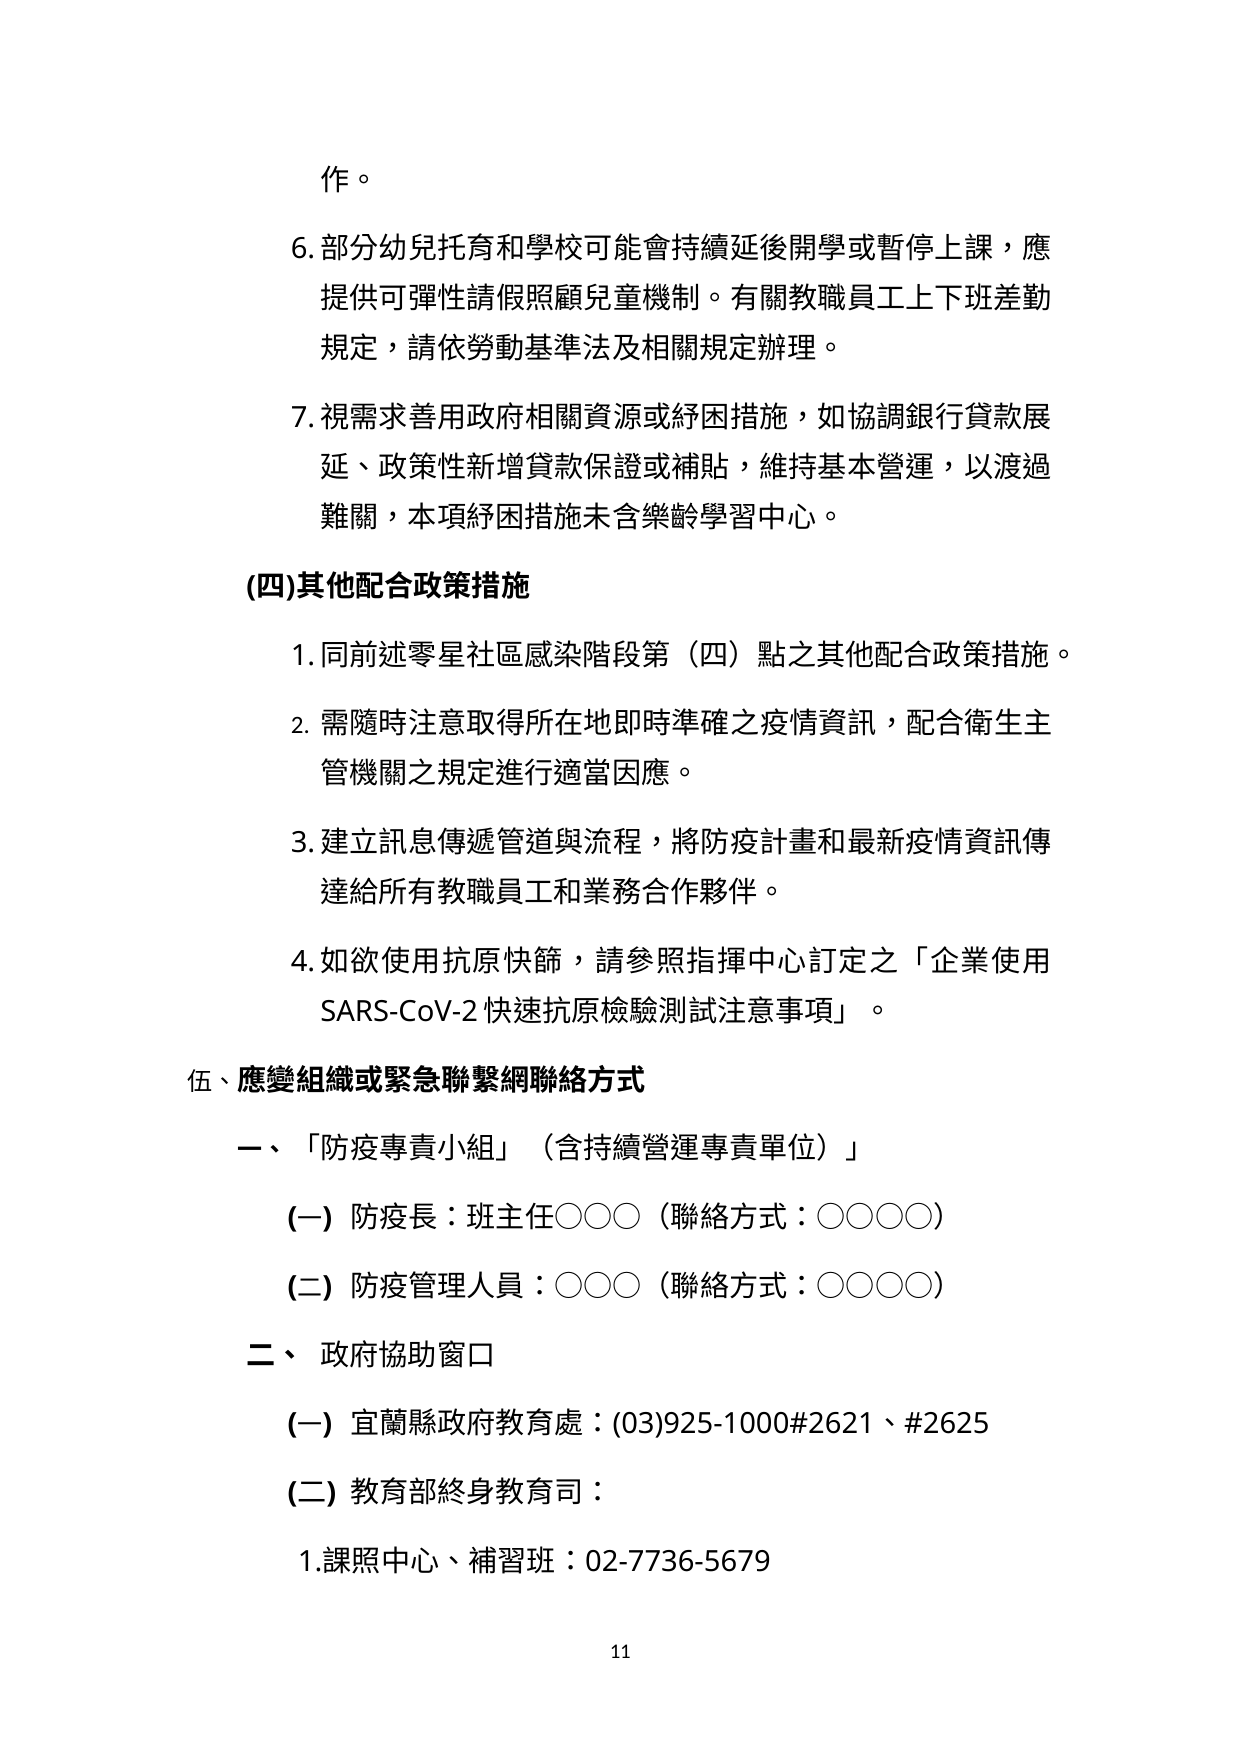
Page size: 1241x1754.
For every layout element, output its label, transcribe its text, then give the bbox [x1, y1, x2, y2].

list 同前述零星社區感染階段第（四）點之其他配合政策措施。 [291, 625, 1053, 675]
list 防疫管理人員：○○○（聯絡方式：○○○○） [287, 1256, 1053, 1306]
list 建立訊息傳遞管道與流程，將防疫計畫和最新疫情資訊傳達給所有教職員工和業務合作夥伴。 [291, 812, 1053, 912]
list 政府協助窗口 [246, 1325, 1053, 1375]
list 防疫長：班主任○○○（聯絡方式：○○○○） [287, 1187, 1053, 1237]
list 需隨時注意取得所在地即時準確之疫情資訊，配合衛生主管機關之規定進行適當因應。 [291, 694, 1053, 794]
list 宜蘭縣政府教育處：(03)925-1000#2621、#2625 [287, 1394, 1053, 1444]
list 考量教職員工請病假之人數可能增加，進行必要職能人員之職務代理人教育訓練，以利關鍵成員請假時得以維持運作。 [291, 150, 1053, 200]
list 如欲使用抗原快篩，請參照指揮中心訂定之「企業使用SARS-CoV-2快速抗原檢驗測試注意事項」。 [291, 931, 1053, 1031]
list 部分幼兒托育和學校可能會持續延後開學或暫停上課，應提供可彈性請假照顧兒童機制。有關教職員工上下班差勤規定，請依勞動基準法及相關規定辦理。 [291, 219, 1053, 369]
list 視需求善用政府相關資源或紓困措施，如協調銀行貸款展延、政策性新增貸款保證或補貼，維持基本營運，以渡過難關，本項紓困措施未含樂齡學習中心。 [291, 387, 1053, 537]
subtitle 應變組織或緊急聯繫網聯絡方式 [187, 1050, 1053, 1100]
list 1.課照中心、補習班：02-7736-5679 [237, 1531, 1053, 1581]
list 「防疫專責小組」（含持續營運專責單位）」 [237, 1119, 1053, 1169]
list 教育部終身教育司： [287, 1462, 1053, 1512]
subtitle 其他配合政策措施 [246, 556, 1053, 606]
